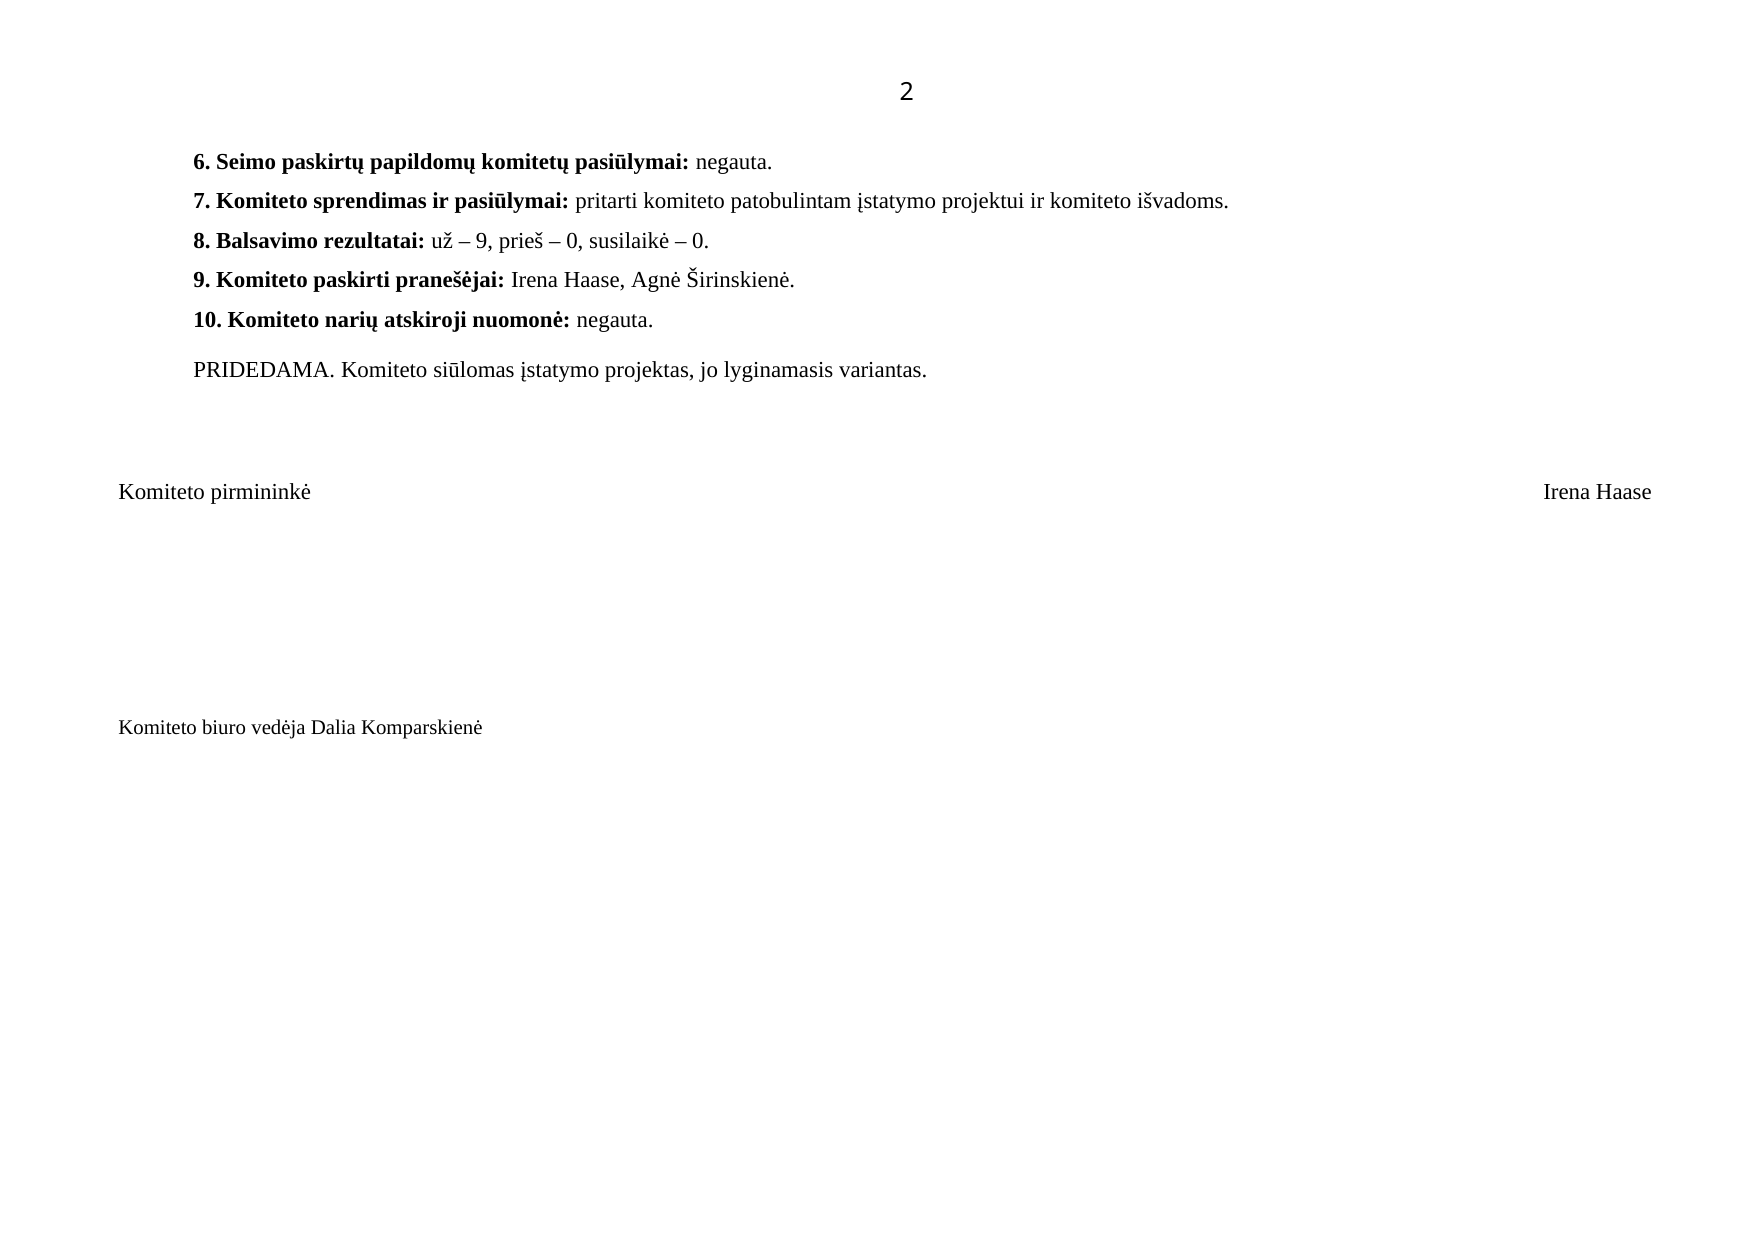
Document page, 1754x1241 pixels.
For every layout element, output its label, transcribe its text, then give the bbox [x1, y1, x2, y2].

text PRIDEDAMA. Komiteto siūlomas įstatymo projektas, jo lyginamasis variantas. [118, 356, 1695, 382]
text 8. Balsavimo rezultatai: už – 9, prieš – 0, susilaikė – 0. [118, 227, 1695, 253]
text 9. Komiteto paskirti pranešėjai: Irena Haase, Agnė Širinskienė. [118, 266, 1695, 292]
text 10. Komiteto narių atskiroji nuomonė: negauta. [118, 306, 1695, 332]
text Komiteto biuro vedėja Dalia Komparskienė [118, 715, 1695, 739]
text 7. Komiteto sprendimas ir pasiūlymai: pritarti komiteto patobulintam įstatymo projektui ir komiteto išvadoms. [118, 187, 1695, 213]
subtitle 6. Seimo paskirtų papildomų komitetų pasiūlymai: negauta. [118, 148, 1695, 174]
text Komiteto pirmininkė (Parašas) Irena Haase [118, 478, 1695, 504]
